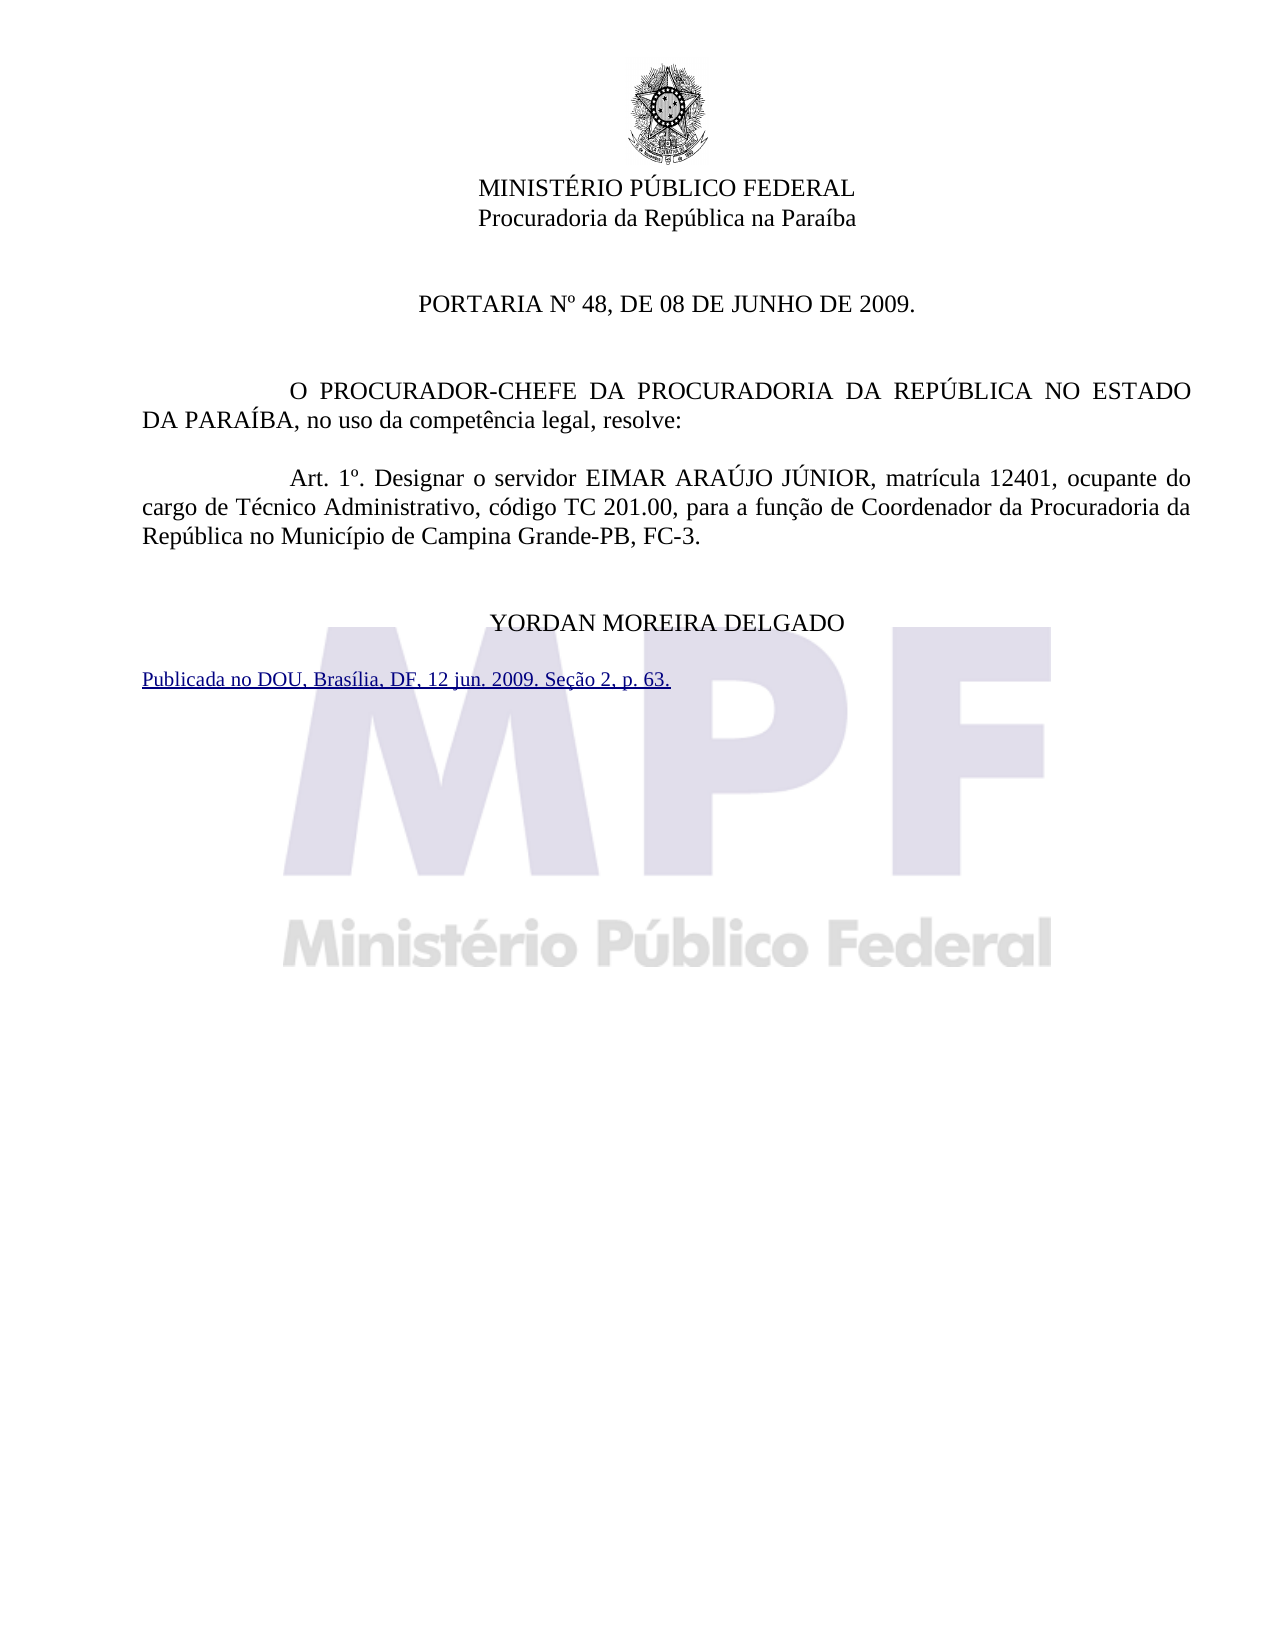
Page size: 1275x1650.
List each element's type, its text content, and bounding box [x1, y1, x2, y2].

text MINISTÉRIO PÚBLICO FEDERAL [142, 173, 1192, 202]
text Procuradoria da República na Paraíba [142, 202, 1192, 231]
text Art. 1º. Designar o servidor EIMAR ARAÚJO JÚNIOR, matrícula 12401, ocupante do cargo de Técnico Administrativo, código TC 201.00, para a função de Coordenador da Procuradoria da República no Município de Campina Grande-PB, FC-3. [142, 463, 1192, 550]
text O PROCURADOR-CHEFE DA PROCURADORIA DA REPÚBLICA NO ESTADO DA PARAÍBA, no uso da competência legal, resolve: [142, 376, 1192, 434]
picture [625, 57, 709, 165]
text YORDAN MOREIRA DELGADO [142, 608, 1192, 637]
text PORTARIA Nº 48, DE 08 DE JUNHO DE 2009. [142, 288, 1192, 318]
picture [283, 637, 1051, 666]
picture [283, 690, 1051, 967]
text Publicada no DOU, Brasília, DF, 12 jun. 2009. Seção 2, p. 63. [142, 666, 1192, 690]
